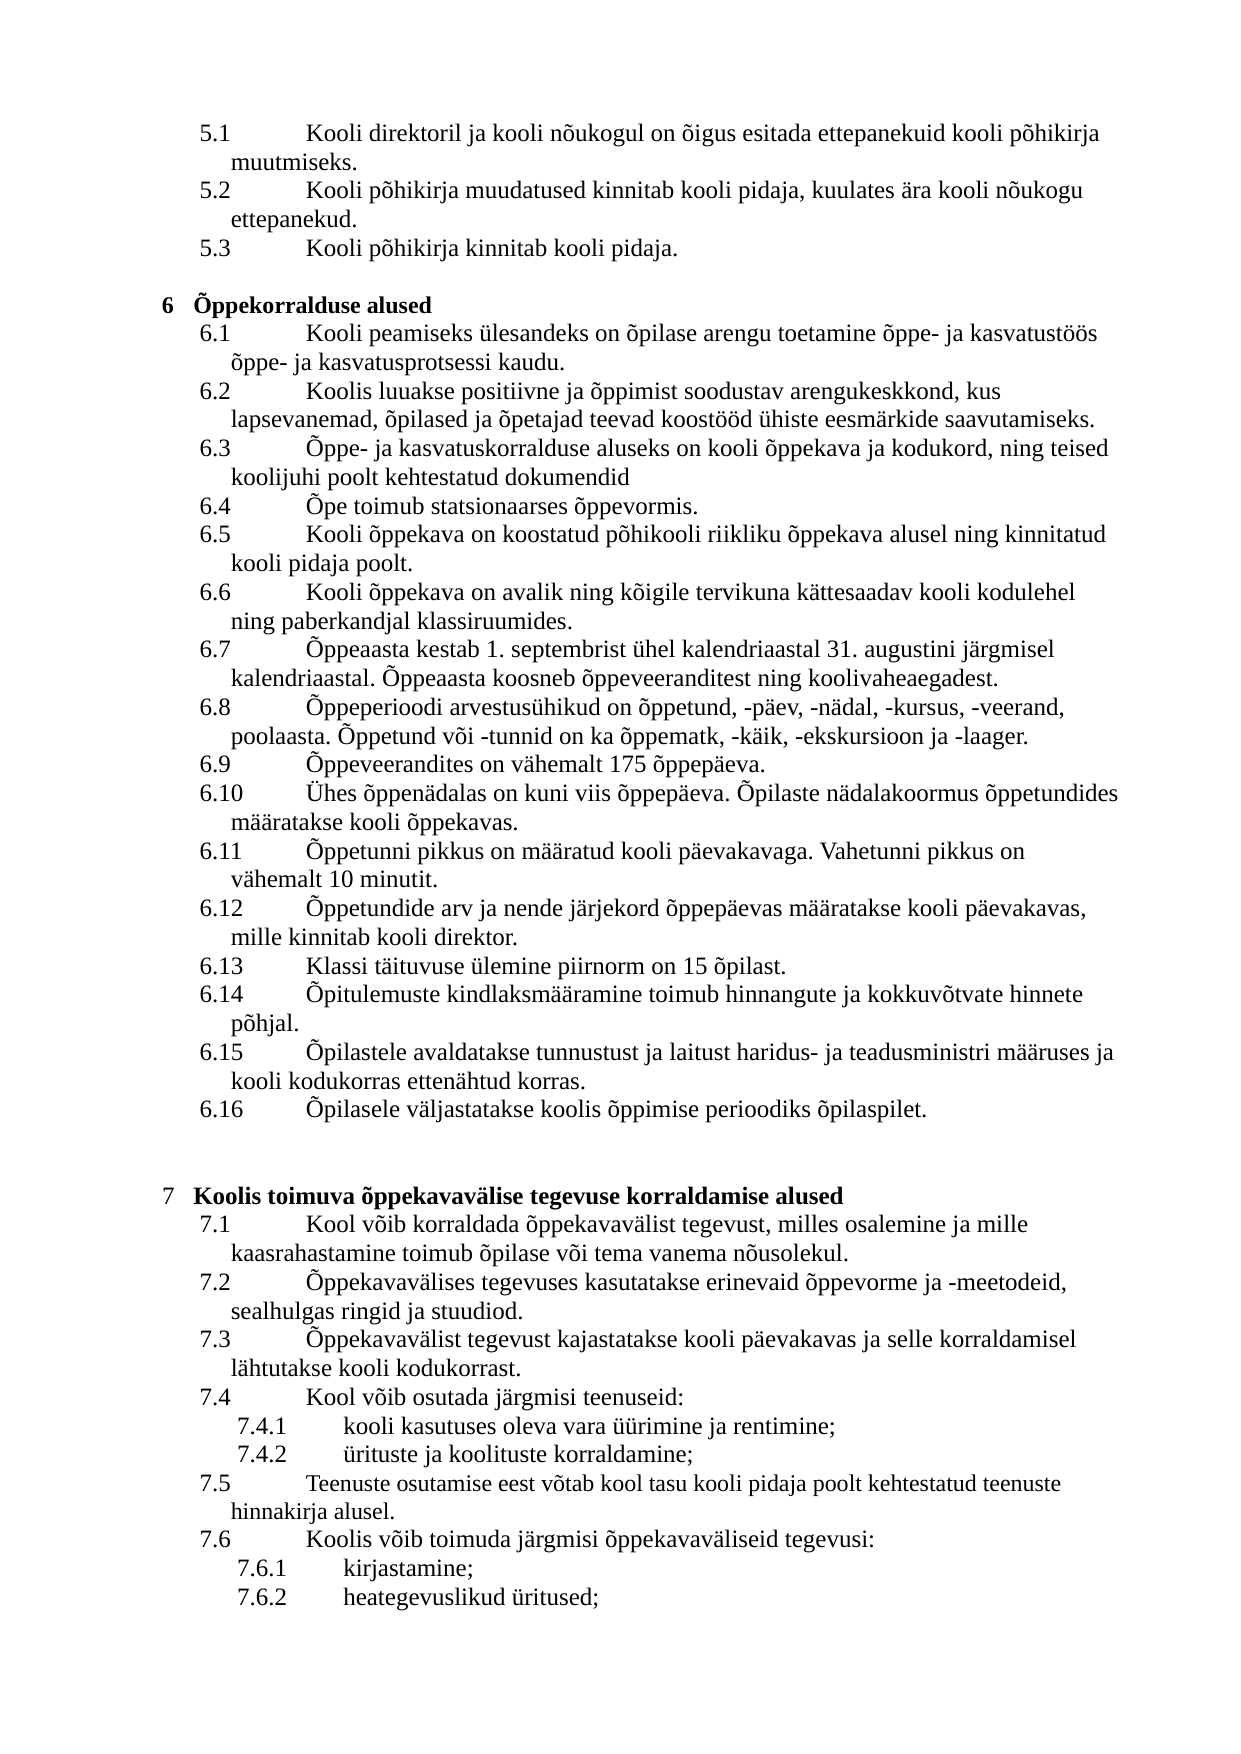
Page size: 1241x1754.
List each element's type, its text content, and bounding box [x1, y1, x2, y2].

list Kooli õppekava on avalik ning kõigile tervikuna kättesaadav kooli kodulehel ning paberkandjal klassiruumides. [193, 577, 1122, 634]
list Õppetunni pikkus on määratud kooli päevakavaga. Vahetunni pikkus on vähemalt 10 minutit. [193, 836, 1122, 893]
list kooli kasutuses oleva vara üürimine ja rentimine; [231, 1411, 1122, 1439]
list Koolis toimuva õppekavavälise tegevuse korraldamise alused [156, 1181, 1122, 1209]
list Õppekavavälist tegevust kajastatakse kooli päevakavas ja selle korraldamisel lähtutakse kooli kodukorrast. [193, 1324, 1122, 1382]
list Õppekavavälises tegevuses kasutatakse erinevaid õppevorme ja -meetodeid, sealhulgas ringid ja stuudiod. [193, 1267, 1122, 1324]
list Kool võib osutada järgmisi teenuseid: [193, 1382, 1122, 1411]
list Kooli direktoril ja kooli nõukogul on õigus esitada ettepanekuid kooli põhikirja muutmiseks. [193, 118, 1122, 176]
list Kooli põhikirja kinnitab kooli pidaja. [193, 233, 1122, 262]
list Teenuste osutamise eest võtab kool tasu kooli pidaja poolt kehtestatud teenuste hinnakirja alusel. [193, 1468, 1122, 1524]
list kirjastamine; [231, 1553, 1122, 1582]
list Kooli põhikirja muudatused kinnitab kooli pidaja, kuulates ära kooli nõukogu ettepanekud. [193, 176, 1122, 233]
list Klassi täituvuse ülemine piirnorm on 15 õpilast. [193, 951, 1122, 979]
list Kool võib korraldada õppekavavälist tegevust, milles osalemine ja mille kaasrahastamine toimub õpilase või tema vanema nõusolekul. [193, 1209, 1122, 1267]
list ürituste ja koolituste korraldamine; [231, 1439, 1122, 1468]
list Kooli peamiseks ülesandeks on õpilase arengu toetamine õppe- ja kasvatustöös õppe- ja kasvatusprotsessi kaudu. [193, 318, 1122, 376]
list Koolis luuakse positiivne ja õppimist soodustav arengukeskkond, kus lapsevanemad, õpilased ja õpetajad teevad koostööd ühiste eesmärkide saavutamiseks. [193, 376, 1122, 433]
list Õppeperioodi arvestusühikud on õppetund, -päev, -nädal, -kursus, -veerand, poolaasta. Õppetund või -tunnid on ka õppematk, -käik, -ekskursioon ja -laager. [193, 692, 1122, 749]
list Õppe- ja kasvatuskorralduse aluseks on kooli õppekava ja kodukord, ning teised koolijuhi poolt kehtestatud dokumendid [193, 433, 1122, 491]
list Koolis võib toimuda järgmisi õppekavaväliseid tegevusi: [193, 1524, 1122, 1553]
list Õppeaasta kestab 1. septembrist ühel kalendriaastal 31. augustini järgmisel kalendriaastal. Õppeaasta koosneb õppeveeranditest ning koolivaheaegadest. [193, 634, 1122, 692]
list Õppetundide arv ja nende järjekord õppepäevas määratakse kooli päevakavas, mille kinnitab kooli direktor. [193, 893, 1122, 951]
list Õpilastele avaldatakse tunnustust ja laitust haridus- ja teadusministri määruses ja kooli kodukorras ettenähtud korras. [193, 1037, 1122, 1094]
list Õpitulemuste kindlaksmääramine toimub hinnangute ja kokkuvõtvate hinnete põhjal. [193, 979, 1122, 1037]
list Õpe toimub statsionaarses õppevormis. [193, 491, 1122, 519]
list Õppekorralduse alused [156, 291, 1122, 318]
list Ühes õppenädalas on kuni viis õppepäeva. Õpilaste nädalakoormus õppetundides määratakse kooli õppekavas. [193, 778, 1122, 836]
list Kooli õppekava on koostatud põhikooli riikliku õppekava alusel ning kinnitatud kooli pidaja poolt. [193, 519, 1122, 577]
list Õppeveerandites on vähemalt 175 õppepäeva. [193, 749, 1122, 778]
list heategevuslikud üritused; [231, 1582, 1122, 1611]
list Õpilasele väljastatakse koolis õppimise perioodiks õpilaspilet. [193, 1094, 1122, 1123]
